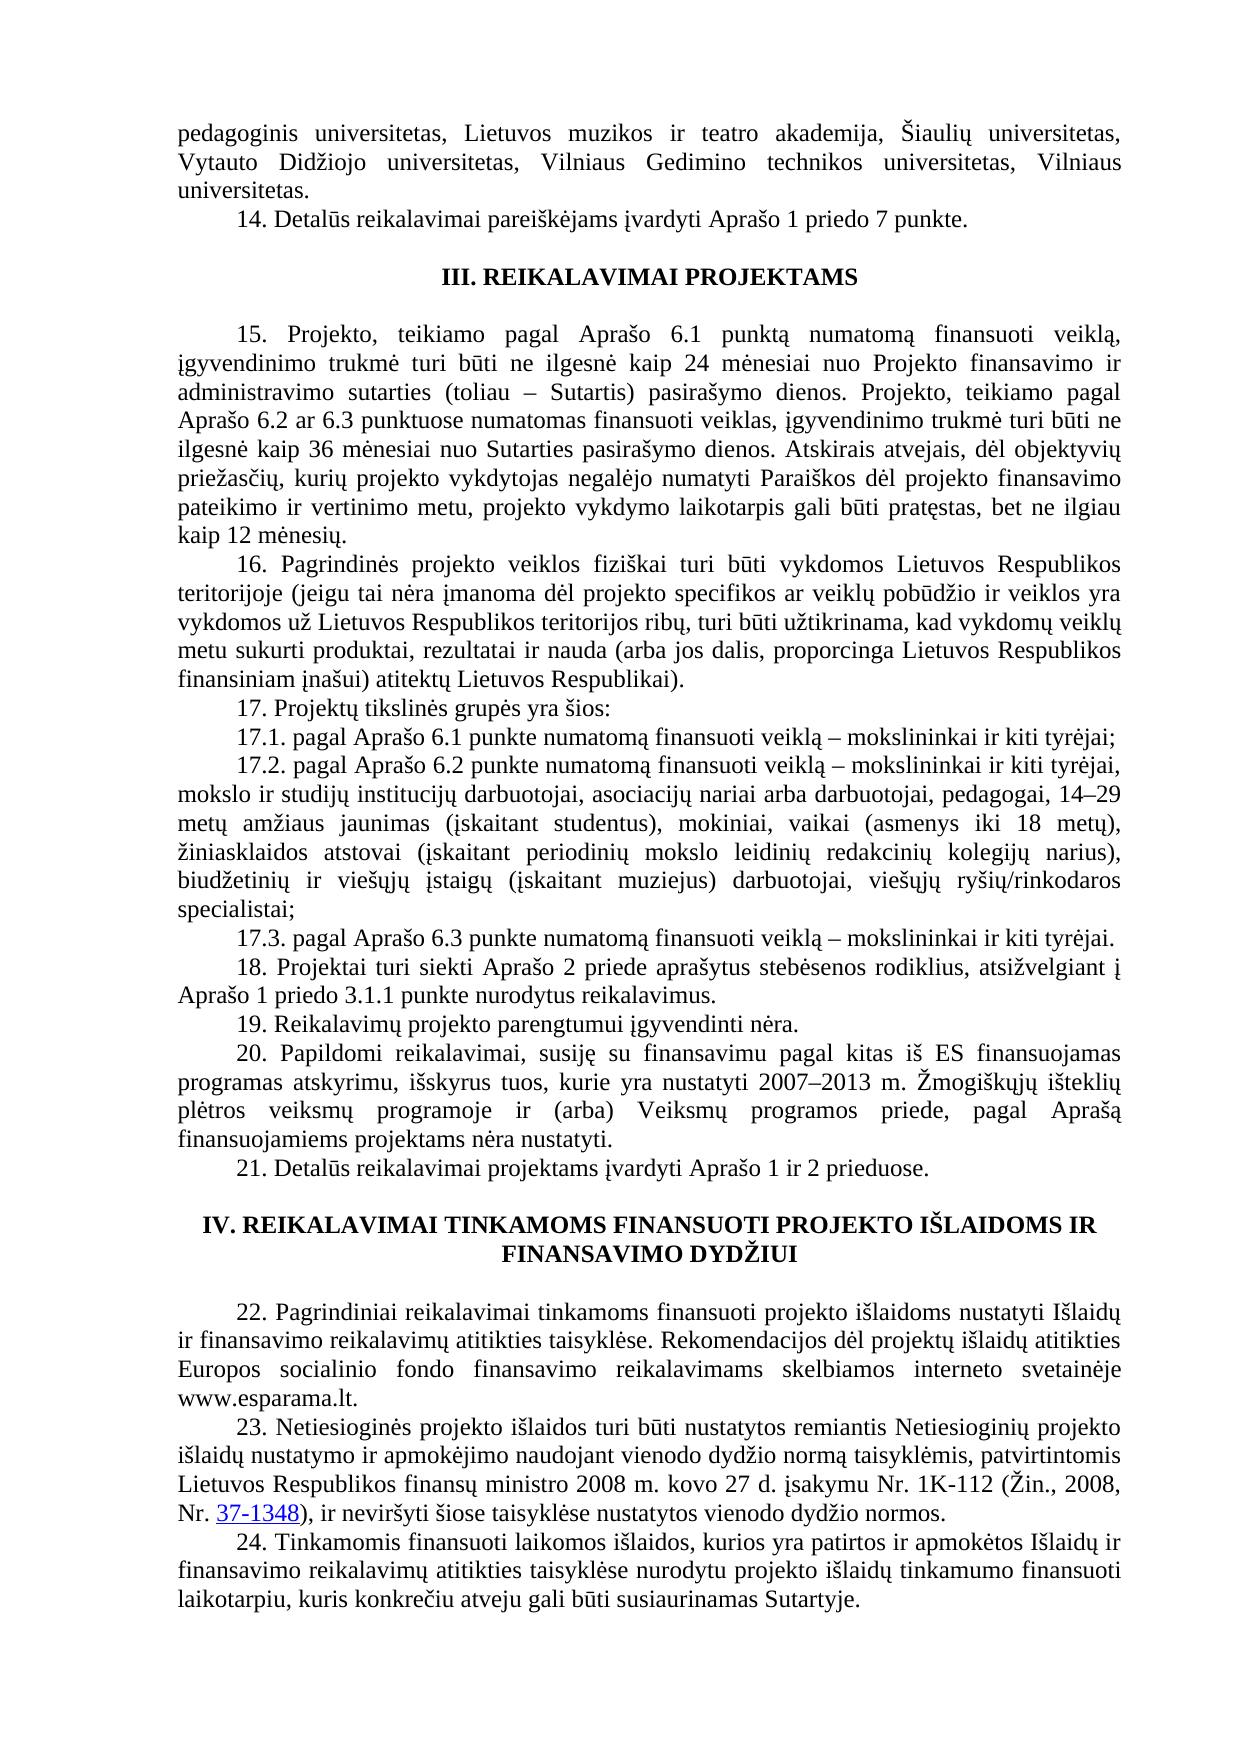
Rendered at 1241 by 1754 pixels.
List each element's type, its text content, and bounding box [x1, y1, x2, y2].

text 17.3. pagal Aprašo 6.3 punkte numatomą finansuoti veiklą – mokslininkai ir kiti tyrėjai. [177, 923, 1122, 952]
text 17.2. pagal Aprašo 6.2 punkte numatomą finansuoti veiklą – mokslininkai ir kiti tyrėjai, mokslo ir studijų institucijų darbuotojai, asociacijų nariai arba darbuotojai, pedagogai, 14–29 metų amžiaus jaunimas (įskaitant studentus), mokiniai, vaikai (asmenys iki 18 metų), žiniasklaidos atstovai (įskaitant periodinių mokslo leidinių redakcinių kolegijų narius), biudžetinių ir viešųjų įstaigų (įskaitant muziejus) darbuotojai, viešųjų ryšių/rinkodaros specialistai; [177, 751, 1122, 923]
text 17.1. pagal Aprašo 6.1 punkte numatomą finansuoti veiklą – mokslininkai ir kiti tyrėjai; [177, 722, 1122, 751]
text 21. Detalūs reikalavimai projektams įvardyti Aprašo 1 ir 2 prieduose. [177, 1153, 1122, 1182]
text 16. Pagrindinės projekto veiklos fiziškai turi būti vykdomos Lietuvos Respublikos teritorijoje (jeigu tai nėra įmanoma dėl projekto specifikos ar veiklų pobūdžio ir veiklos yra vykdomos už Lietuvos Respublikos teritorijos ribų, turi būti užtikrinama, kad vykdomų veiklų metu sukurti produktai, rezultatai ir nauda (arba jos dalis, proporcinga Lietuvos Respublikos finansiniam įnašui) atitektų Lietuvos Respublikai). [177, 549, 1122, 693]
text IV. REIKALAVIMAI TINKAMOMS FINANSUOTI PROJEKTO IŠLAIDOMS IR FINANSAVIMO DYDŽIUI [177, 1211, 1122, 1268]
text pedagoginis universitetas, Lietuvos muzikos ir teatro akademija, Šiaulių universitetas, Vytauto Didžiojo universitetas, Vilniaus Gedimino technikos universitetas, Vilniaus universitetas. [177, 118, 1122, 204]
text 14. Detalūs reikalavimai pareiškėjams įvardyti Aprašo 1 priedo 7 punkte. [177, 204, 1122, 233]
text 24. Tinkamomis finansuoti laikomos išlaidos, kurios yra patirtos ir apmokėtos Išlaidų ir finansavimo reikalavimų atitikties taisyklėse nurodytu projekto išlaidų tinkamumo finansuoti laikotarpiu, kuris konkrečiu atveju gali būti susiaurinamas Sutartyje. [177, 1527, 1122, 1613]
text III. Reikalavimai projektams [177, 262, 1122, 291]
text 22. Pagrindiniai reikalavimai tinkamoms finansuoti projekto išlaidoms nustatyti Išlaidų ir finansavimo reikalavimų atitikties taisyklėse. Rekomendacijos dėl projektų išlaidų atitikties Europos socialinio fondo finansavimo reikalavimams skelbiamos interneto svetainėje www.esparama.lt. [177, 1297, 1122, 1412]
text 18. Projektai turi siekti Aprašo 2 priede aprašytus stebėsenos rodiklius, atsižvelgiant į Aprašo 1 priedo 3.1.1 punkte nurodytus reikalavimus. [177, 952, 1122, 1009]
text 15. Projekto, teikiamo pagal Aprašo 6.1 punktą numatomą finansuoti veiklą, įgyvendinimo trukmė turi būti ne ilgesnė kaip 24 mėnesiai nuo Projekto finansavimo ir administravimo sutarties (toliau – Sutartis) pasirašymo dienos. Projekto, teikiamo pagal Aprašo 6.2 ar 6.3 punktuose numatomas finansuoti veiklas, įgyvendinimo trukmė turi būti ne ilgesnė kaip 36 mėnesiai nuo Sutarties pasirašymo dienos. Atskirais atvejais, dėl objektyvių priežasčių, kurių projekto vykdytojas negalėjo numatyti Paraiškos dėl projekto finansavimo pateikimo ir vertinimo metu, projekto vykdymo laikotarpis gali būti pratęstas, bet ne ilgiau kaip 12 mėnesių. [177, 319, 1122, 549]
text 17. Projektų tikslinės grupės yra šios: [177, 693, 1122, 722]
text 19. Reikalavimų projekto parengtumui įgyvendinti nėra. [177, 1009, 1122, 1038]
text 20. Papildomi reikalavimai, susiję su finansavimu pagal kitas iš ES finansuojamas programas atskyrimu, išskyrus tuos, kurie yra nustatyti 2007–2013 m. Žmogiškųjų išteklių plėtros veiksmų programoje ir (arba) Veiksmų programos priede, pagal Aprašą finansuojamiems projektams nėra nustatyti. [177, 1038, 1122, 1153]
text 23. Netiesioginės projekto išlaidos turi būti nustatytos remiantis Netiesioginių projekto išlaidų nustatymo ir apmokėjimo naudojant vienodo dydžio normą taisyklėmis, patvirtintomis Lietuvos Respublikos finansų ministro 2008 m. kovo 27 d. įsakymu Nr. 1K-112 (Žin., 2008, Nr. 37-1348), ir neviršyti šiose taisyklėse nustatytos vienodo dydžio normos. [177, 1412, 1122, 1527]
